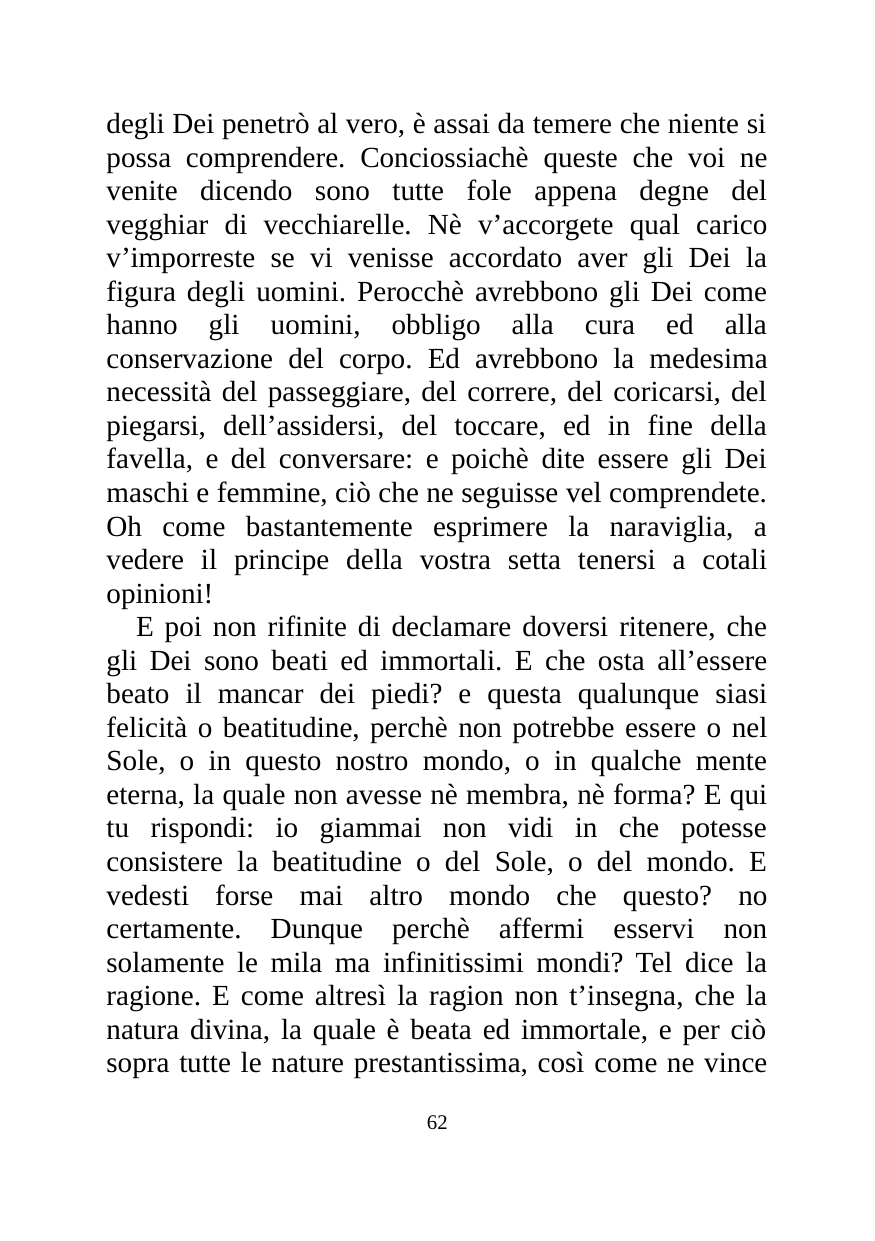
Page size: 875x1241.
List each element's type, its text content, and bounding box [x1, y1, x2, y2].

text degli Dei penetrò al vero, è assai da temere che niente si possa comprendere. Conciossiachè queste che voi ne venite dicendo sono tutte fole appena degne del vegghiar di vecchiarelle. Nè v’accorgete qual carico v’imporreste se vi venisse accordato aver gli Dei la figura degli uomini. Perocchè avrebbono gli Dei come hanno gli uomini, obbligo alla cura ed alla conservazione del corpo. Ed avrebbono la medesima necessità del passeggiare, del correre, del coricarsi, del piegarsi, dell’assidersi, del toccare, ed in fine della favella, e del conversare: e poichè dite essere gli Dei maschi e femmine, ciò che ne seguisse vel comprendete. Oh come bastantemente esprimere la naraviglia, a vedere il principe della vostra setta tenersi a cotali opinioni! [106, 106, 768, 609]
text E poi non rifinite di declamare doversi ritenere, che gli Dei sono beati ed immortali. E che osta all’essere beato il mancar dei piedi? e questa qualunque siasi felicità o beatitudine, perchè non potrebbe essere o nel Sole, o in questo nostro mondo, o in qualche mente eterna, la quale non avesse nè membra, nè forma? E qui tu rispondi: io giammai non vidi in che potesse consistere la beatitudine o del Sole, o del mondo. E vedesti forse mai altro mondo che questo? no certamente. Dunque perchè affermi esservi non solamente le mila ma infinitissimi mondi? Tel dice la ragione. E come altresì la ragion non t’insegna, che la natura divina, la quale è beata ed immortale, e per ciò sopra tutte le nature prestantissima, così come ne vince [106, 609, 768, 1079]
